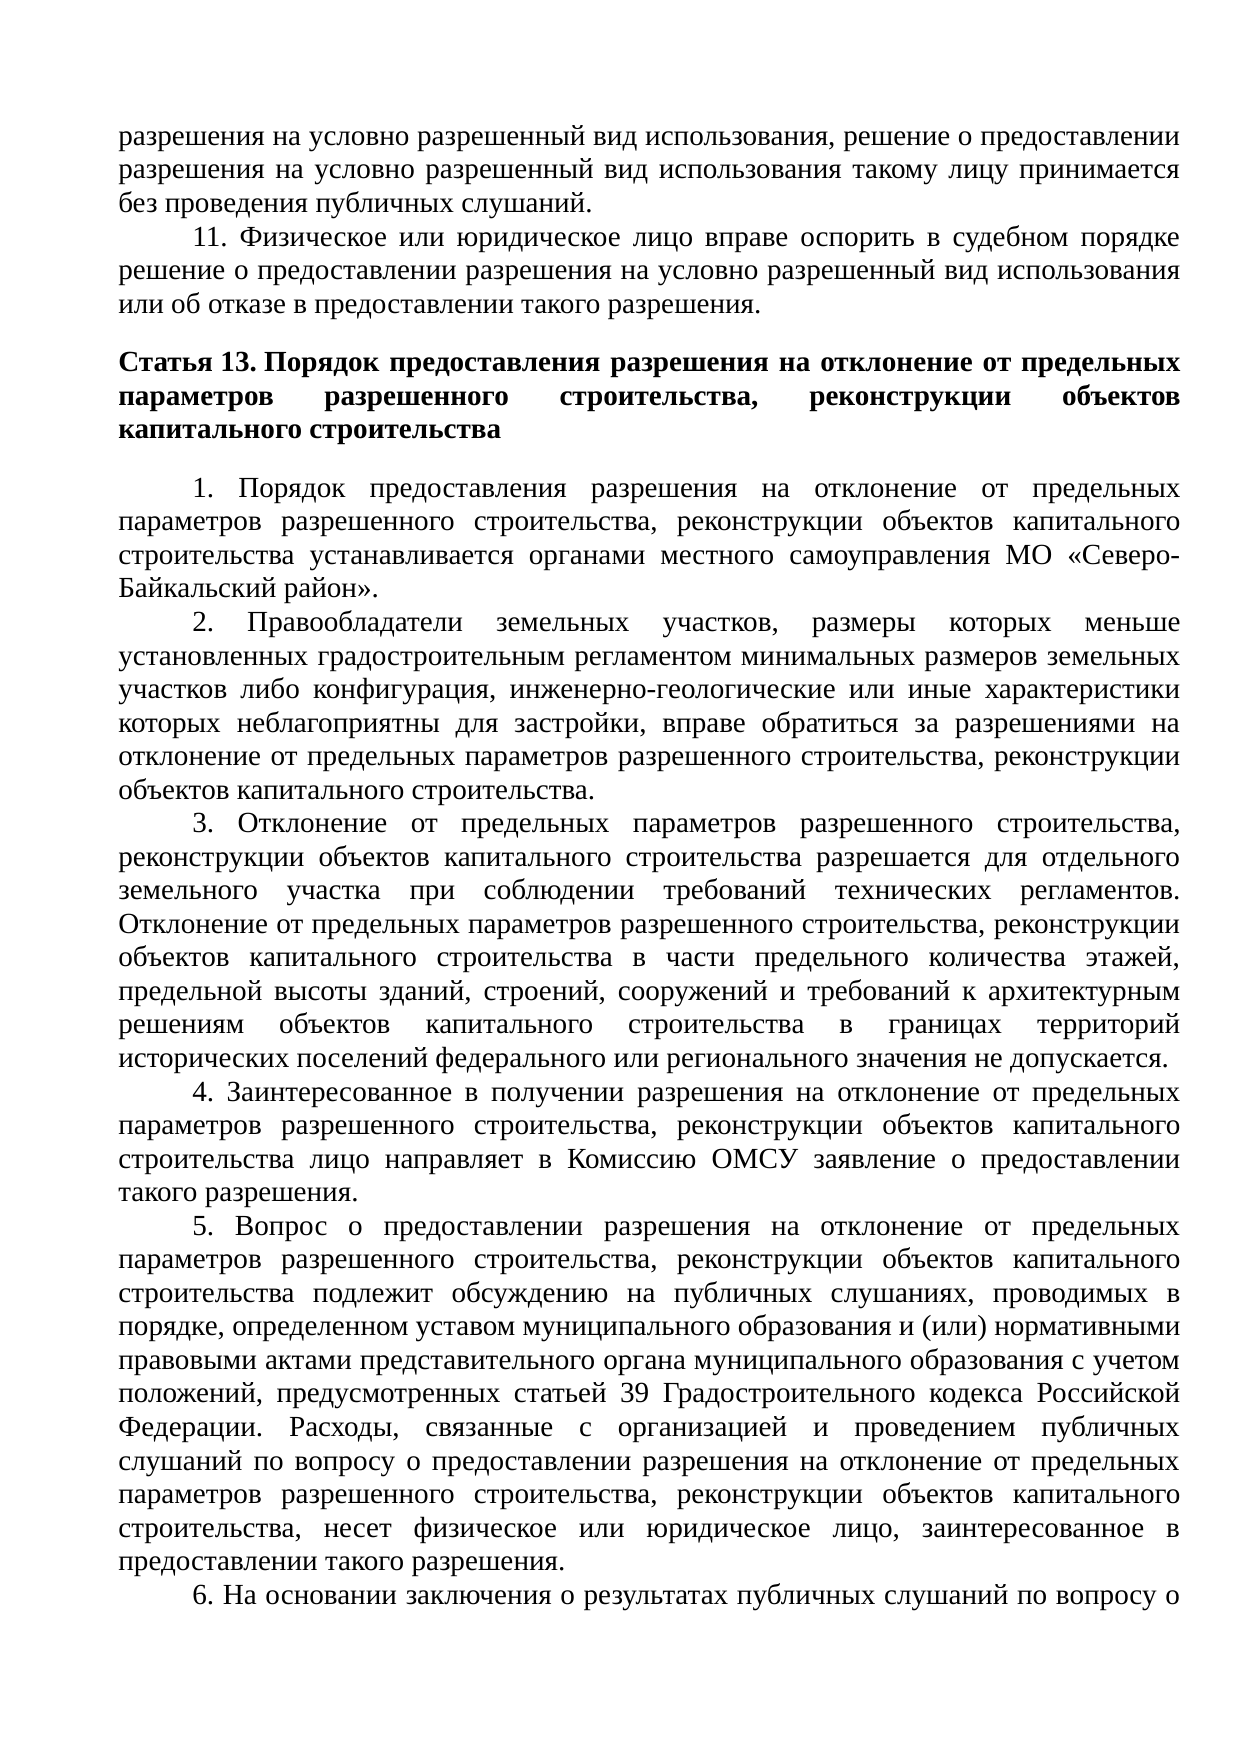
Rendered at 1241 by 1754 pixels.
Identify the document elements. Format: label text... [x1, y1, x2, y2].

text 2. Правообладатели земельных участков, размеры которых меньше установленных градостроительным регламентом минимальных размеров земельных участков либо конфигурация, инженерно-геологические или иные характеристики которых неблагоприятны для застройки, вправе обратиться за разрешениями на отклонение от предельных параметров разрешенного строительства, реконструкции объектов капитального строительства. [118, 604, 1181, 805]
text 5. Вопрос о предоставлении разрешения на отклонение от предельных параметров разрешенного строительства, реконструкции объектов капитального строительства подлежит обсуждению на публичных слушаниях, проводимых в порядке, определенном уставом муниципального образования и (или) нормативными правовыми актами представительного органа муниципального образования с учетом положений, предусмотренных статьей 39 Градостроительного кодекса Российской Федерации. Расходы, связанные с организацией и проведением публичных слушаний по вопросу о предоставлении разрешения на отклонение от предельных параметров разрешенного строительства, реконструкции объектов капитального строительства, несет физическое или юридическое лицо, заинтересованное в предоставлении такого разрешения. [118, 1208, 1181, 1577]
text 4. Заинтересованное в получении разрешения на отклонение от предельных параметров разрешенного строительства, реконструкции объектов капитального строительства лицо направляет в Комиссию ОМСУ заявление о предоставлении такого разрешения. [118, 1074, 1181, 1208]
text 6. На основании заключения о результатах публичных слушаний по вопросу о [118, 1577, 1181, 1610]
subtitle Статья 13. Порядок предоставления разрешения на отклонение от предельных параметров разрешенного строительства, реконструкции объектов капитального строительства [118, 344, 1181, 445]
text 3. Отклонение от предельных параметров разрешенного строительства, реконструкции объектов капитального строительства разрешается для отдельного земельного участка при соблюдении требований технических регламентов. Отклонение от предельных параметров разрешенного строительства, реконструкции объектов капитального строительства в части предельного количества этажей, предельной высоты зданий, строений, сооружений и требований к архитектурным решениям объектов капитального строительства в границах территорий исторических поселений федерального или регионального значения не допускается. [118, 805, 1181, 1074]
text 1. Порядок предоставления разрешения на отклонение от предельных параметров разрешенного строительства, реконструкции объектов капитального строительства устанавливается органами местного самоуправления МО «Северо-Байкальский район». [118, 470, 1181, 604]
text разрешения на условно разрешенный вид использования, решение о предоставлении разрешения на условно разрешенный вид использования такому лицу принимается без проведения публичных слушаний. [118, 118, 1181, 219]
text 11. Физическое или юридическое лицо вправе оспорить в судебном порядке решение о предоставлении разрешения на условно разрешенный вид использования или об отказе в предоставлении такого разрешения. [118, 219, 1181, 319]
